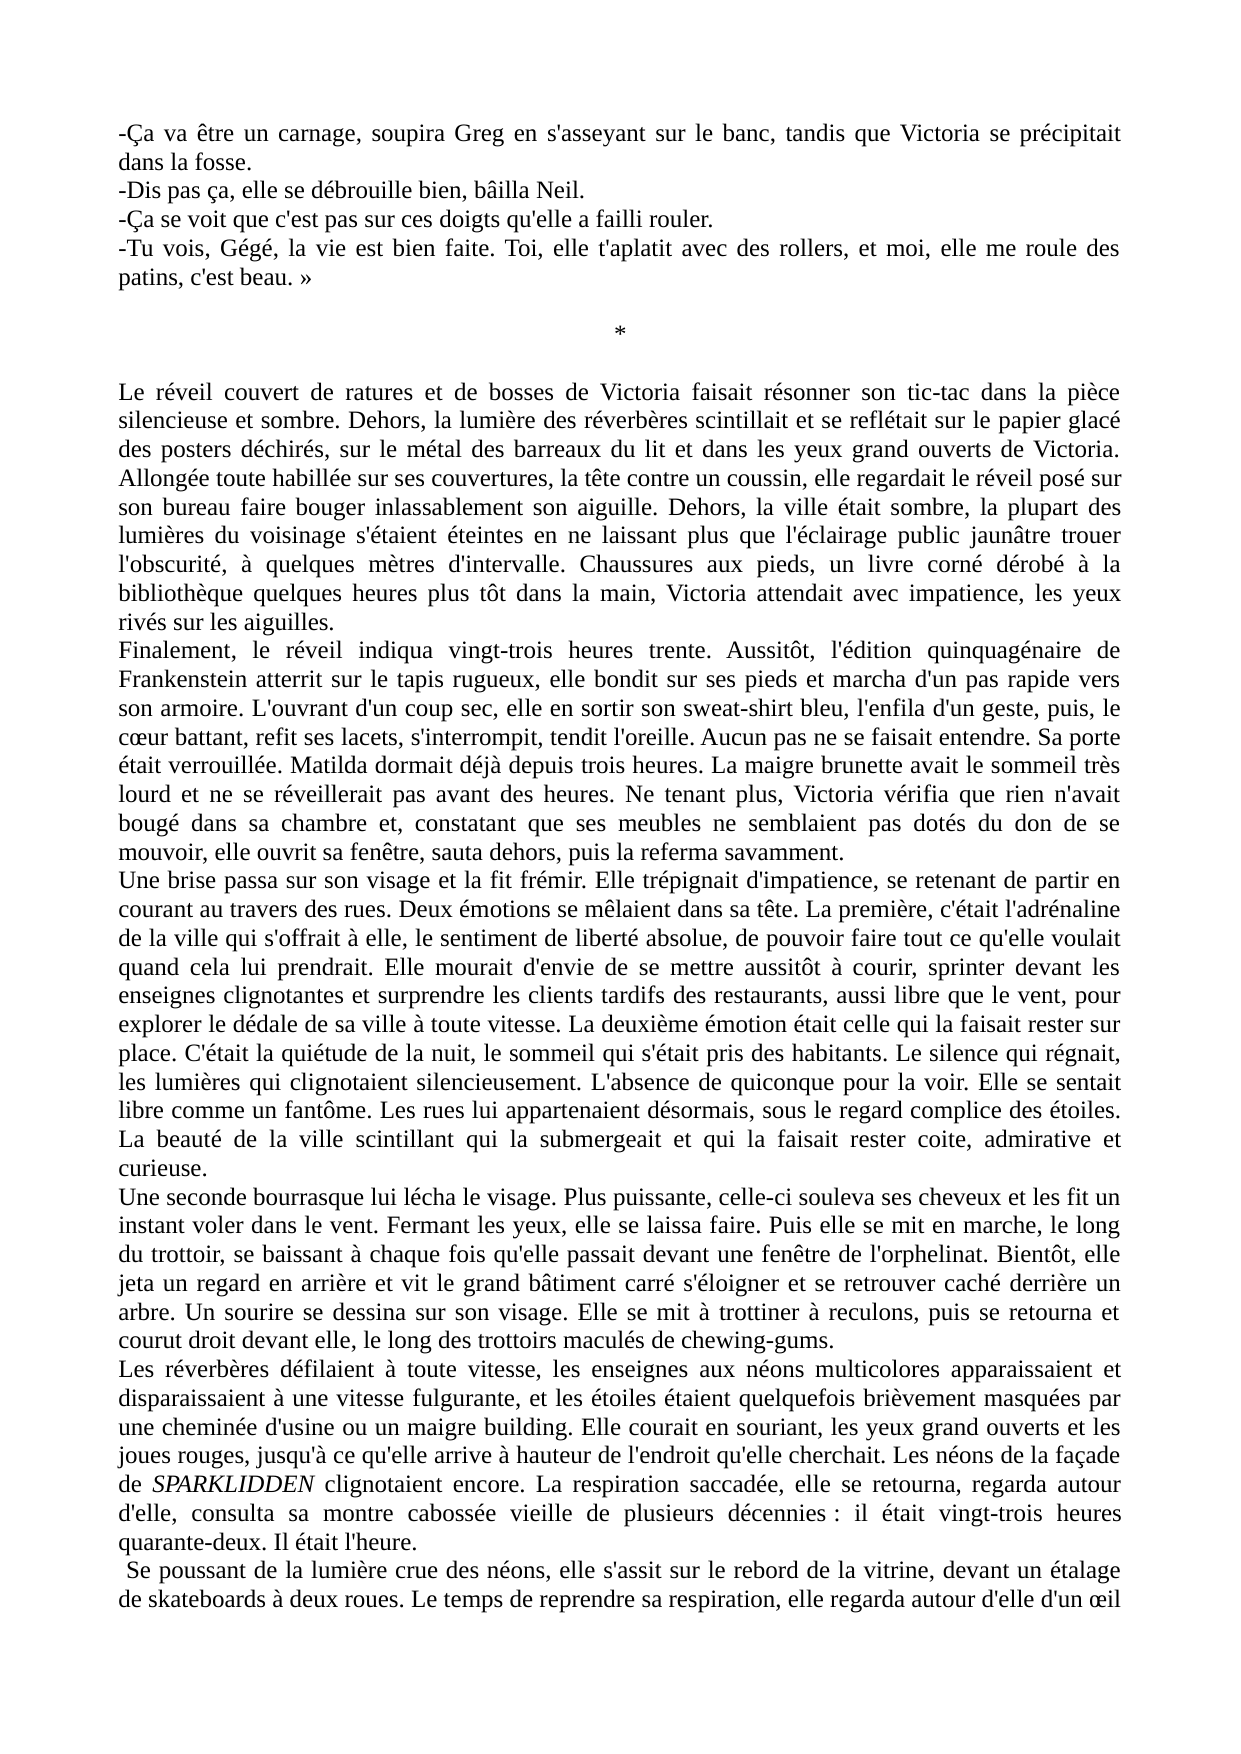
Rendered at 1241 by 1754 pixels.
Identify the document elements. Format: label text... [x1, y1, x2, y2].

text -Ça va être un carnage, soupira Greg en s'asseyant sur le banc, tandis que Victoria se précipitait dans la fosse. [118, 118, 1122, 176]
text Les réverbères défilaient à toute vitesse, les enseignes aux néons multicolores apparaissaient et disparaissaient à une vitesse fulgurante, et les étoiles étaient quelquefois brièvement masquées par une cheminée d'usine ou un maigre building. Elle courait en souriant, les yeux grand ouverts et les joues rouges, jusqu'à ce qu'elle arrive à hauteur de l'endroit qu'elle cherchait. Les néons de la façade de SPARKLIDDEN clignotaient encore. La respiration saccadée, elle se retourna, regarda autour d'elle, consulta sa montre cabossée vieille de plusieurs décennies : il était vingt-trois heures quarante-deux. Il était l'heure. [118, 1354, 1122, 1556]
text Une brise passa sur son visage et la fit frémir. Elle trépignait d'impatience, se retenant de partir en courant au travers des rues. Deux émotions se mêlaient dans sa tête. La première, c'était l'adrénaline de la ville qui s'offrait à elle, le sentiment de liberté absolue, de pouvoir faire tout ce qu'elle voulait quand cela lui prendrait. Elle mourait d'envie de se mettre aussitôt à courir, sprinter devant les enseignes clignotantes et surprendre les clients tardifs des restaurants, aussi libre que le vent, pour explorer le dédale de sa ville à toute vitesse. La deuxième émotion était celle qui la faisait rester sur place. C'était la quiétude de la nuit, le sommeil qui s'était pris des habitants. Le silence qui régnait, les lumières qui clignotaient silencieusement. L'absence de quiconque pour la voir. Elle se sentait libre comme un fantôme. Les rues lui appartenaient désormais, sous le regard complice des étoiles. La beauté de la ville scintillant qui la submergeait et qui la faisait rester coite, admirative et curieuse. [118, 866, 1122, 1182]
text Une seconde bourrasque lui lécha le visage. Plus puissante, celle-ci souleva ses cheveux et les fit un instant voler dans le vent. Fermant les yeux, elle se laissa faire. Puis elle se mit en marche, le long du trottoir, se baissant à chaque fois qu'elle passait devant une fenêtre de l'orphelinat. Bientôt, elle jeta un regard en arrière et vit le grand bâtiment carré s'éloigner et se retrouver caché derrière un arbre. Un sourire se dessina sur son visage. Elle se mit à trottiner à reculons, puis se retourna et courut droit devant elle, le long des trottoirs maculés de chewing-gums. [118, 1182, 1122, 1354]
text Se poussant de la lumière crue des néons, elle s'assit sur le rebord de la vitrine, devant un étalage de skateboards à deux roues. Le temps de reprendre sa respiration, elle regarda autour d'elle d'un œil [118, 1556, 1122, 1613]
text Le réveil couvert de ratures et de bosses de Victoria faisait résonner son tic-tac dans la pièce silencieuse et sombre. Dehors, la lumière des réverbères scintillait et se reflétait sur le papier glacé des posters déchirés, sur le métal des barreaux du lit et dans les yeux grand ouverts de Victoria. Allongée toute habillée sur ses couvertures, la tête contre un coussin, elle regardait le réveil posé sur son bureau faire bouger inlassablement son aiguille. Dehors, la ville était sombre, la plupart des lumières du voisinage s'étaient éteintes en ne laissant plus que l'éclairage public jaunâtre trouer l'obscurité, à quelques mètres d'intervalle. Chaussures aux pieds, un livre corné dérobé à la bibliothèque quelques heures plus tôt dans la main, Victoria attendait avec impatience, les yeux rivés sur les aiguilles. [118, 377, 1122, 636]
text -Dis pas ça, elle se débrouille bien, bâilla Neil. [118, 176, 1122, 204]
text * [118, 319, 1122, 348]
text -Ça se voit que c'est pas sur ces doigts qu'elle a failli rouler. [118, 204, 1122, 233]
text Finalement, le réveil indiqua vingt-trois heures trente. Aussitôt, l'édition quinquagénaire de Frankenstein atterrit sur le tapis rugueux, elle bondit sur ses pieds et marcha d'un pas rapide vers son armoire. L'ouvrant d'un coup sec, elle en sortir son sweat-shirt bleu, l'enfila d'un geste, puis, le cœur battant, refit ses lacets, s'interrompit, tendit l'oreille. Aucun pas ne se faisait entendre. Sa porte était verrouillée. Matilda dormait déjà depuis trois heures. La maigre brunette avait le sommeil très lourd et ne se réveillerait pas avant des heures. Ne tenant plus, Victoria vérifia que rien n'avait bougé dans sa chambre et, constatant que ses meubles ne semblaient pas dotés du don de se mouvoir, elle ouvrit sa fenêtre, sauta dehors, puis la referma savamment. [118, 636, 1122, 866]
text -Tu vois, Gégé, la vie est bien faite. Toi, elle t'aplatit avec des rollers, et moi, elle me roule des patins, c'est beau. » [118, 233, 1122, 291]
